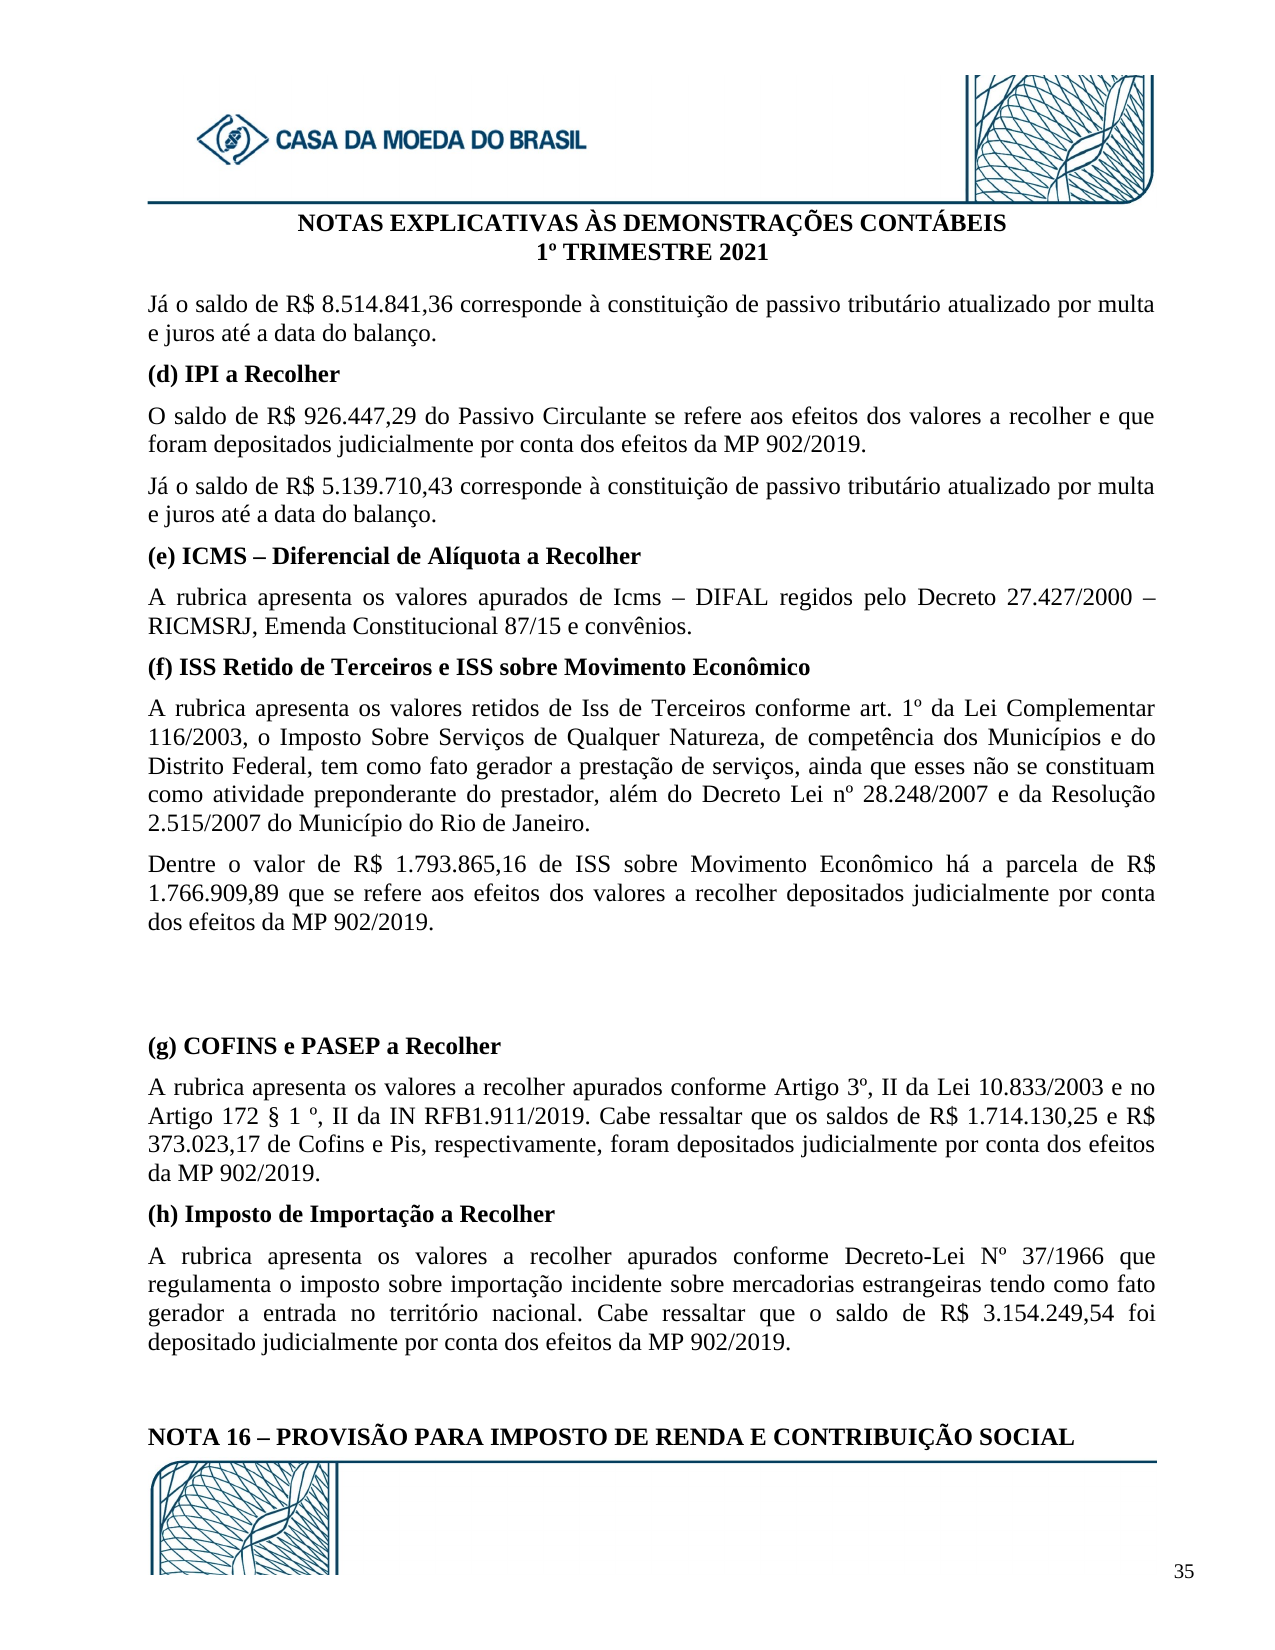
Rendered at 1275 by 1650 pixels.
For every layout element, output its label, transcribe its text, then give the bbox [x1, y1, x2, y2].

text A rubrica apresenta os valores a recolher apurados conforme Decreto-Lei Nº 37/1966 que regulamenta o imposto sobre importação incidente sobre mercadorias estrangeiras tendo como fato gerador a entrada no território nacional. Cabe ressaltar que o saldo de R$ 3.154.249,54 foi depositado judicialmente por conta dos efeitos da MP 902/2019. [148, 1241, 1157, 1356]
text (d) IPI a Recolher [148, 359, 1157, 388]
text (g) COFINS e PASEP a Recolher [148, 1031, 1157, 1059]
text Já o saldo de R$ 8.514.841,36 corresponde à constituição de passivo tributário atualizado por multa e juros até a data do balanço. [148, 289, 1157, 347]
text A rubrica apresenta os valores a recolher apurados conforme Artigo 3º, II da Lei 10.833/2003 e no Artigo 172 § 1 º, II da IN RFB1.911/2019. Cabe ressaltar que os saldos de R$ 1.714.130,25 e R$ 373.023,17 de Cofins e Pis, respectivamente, foram depositados judicialmente por conta dos efeitos da MP 902/2019. [148, 1072, 1157, 1187]
text (h) Imposto de Importação a Recolher [148, 1199, 1157, 1228]
text Dentre o valor de R$ 1.793.865,16 de ISS sobre Movimento Econômico há a parcela de R$ 1.766.909,89 que se refere aos efeitos dos valores a recolher depositados judicialmente por conta dos efeitos da MP 902/2019. [148, 849, 1157, 936]
text Já o saldo de R$ 5.139.710,43 corresponde à constituição de passivo tributário atualizado por multa e juros até a data do balanço. [148, 471, 1157, 528]
text O saldo de R$ 926.447,29 do Passivo Circulante se refere aos efeitos dos valores a recolher e que foram depositados judicialmente por conta dos efeitos da MP 902/2019. [148, 401, 1157, 458]
text A rubrica apresenta os valores apurados de Icms – DIFAL regidos pelo Decreto 27.427/2000 – RICMSRJ, Emenda Constitucional 87/15 e convênios. [148, 582, 1157, 639]
text NOTA 16 – PROVISÃO PARA IMPOSTO DE RENDA E CONTRIBUIÇÃO SOCIAL [148, 1422, 1157, 1451]
text (f) ISS Retido de Terceiros e ISS sobre Movimento Econômico [148, 652, 1157, 681]
text A rubrica apresenta os valores retidos de Iss de Terceiros conforme art. 1º da Lei Complementar 116/2003, o Imposto Sobre Serviços de Qualquer Natureza, de competência dos Municípios e do Distrito Federal, tem como fato gerador a prestação de serviços, ainda que esses não se constituam como atividade preponderante do prestador, além do Decreto Lei nº 28.248/2007 e da Resolução 2.515/2007 do Município do Rio de Janeiro. [148, 693, 1157, 837]
text (e) ICMS – Diferencial de Alíquota a Recolher [148, 541, 1157, 569]
